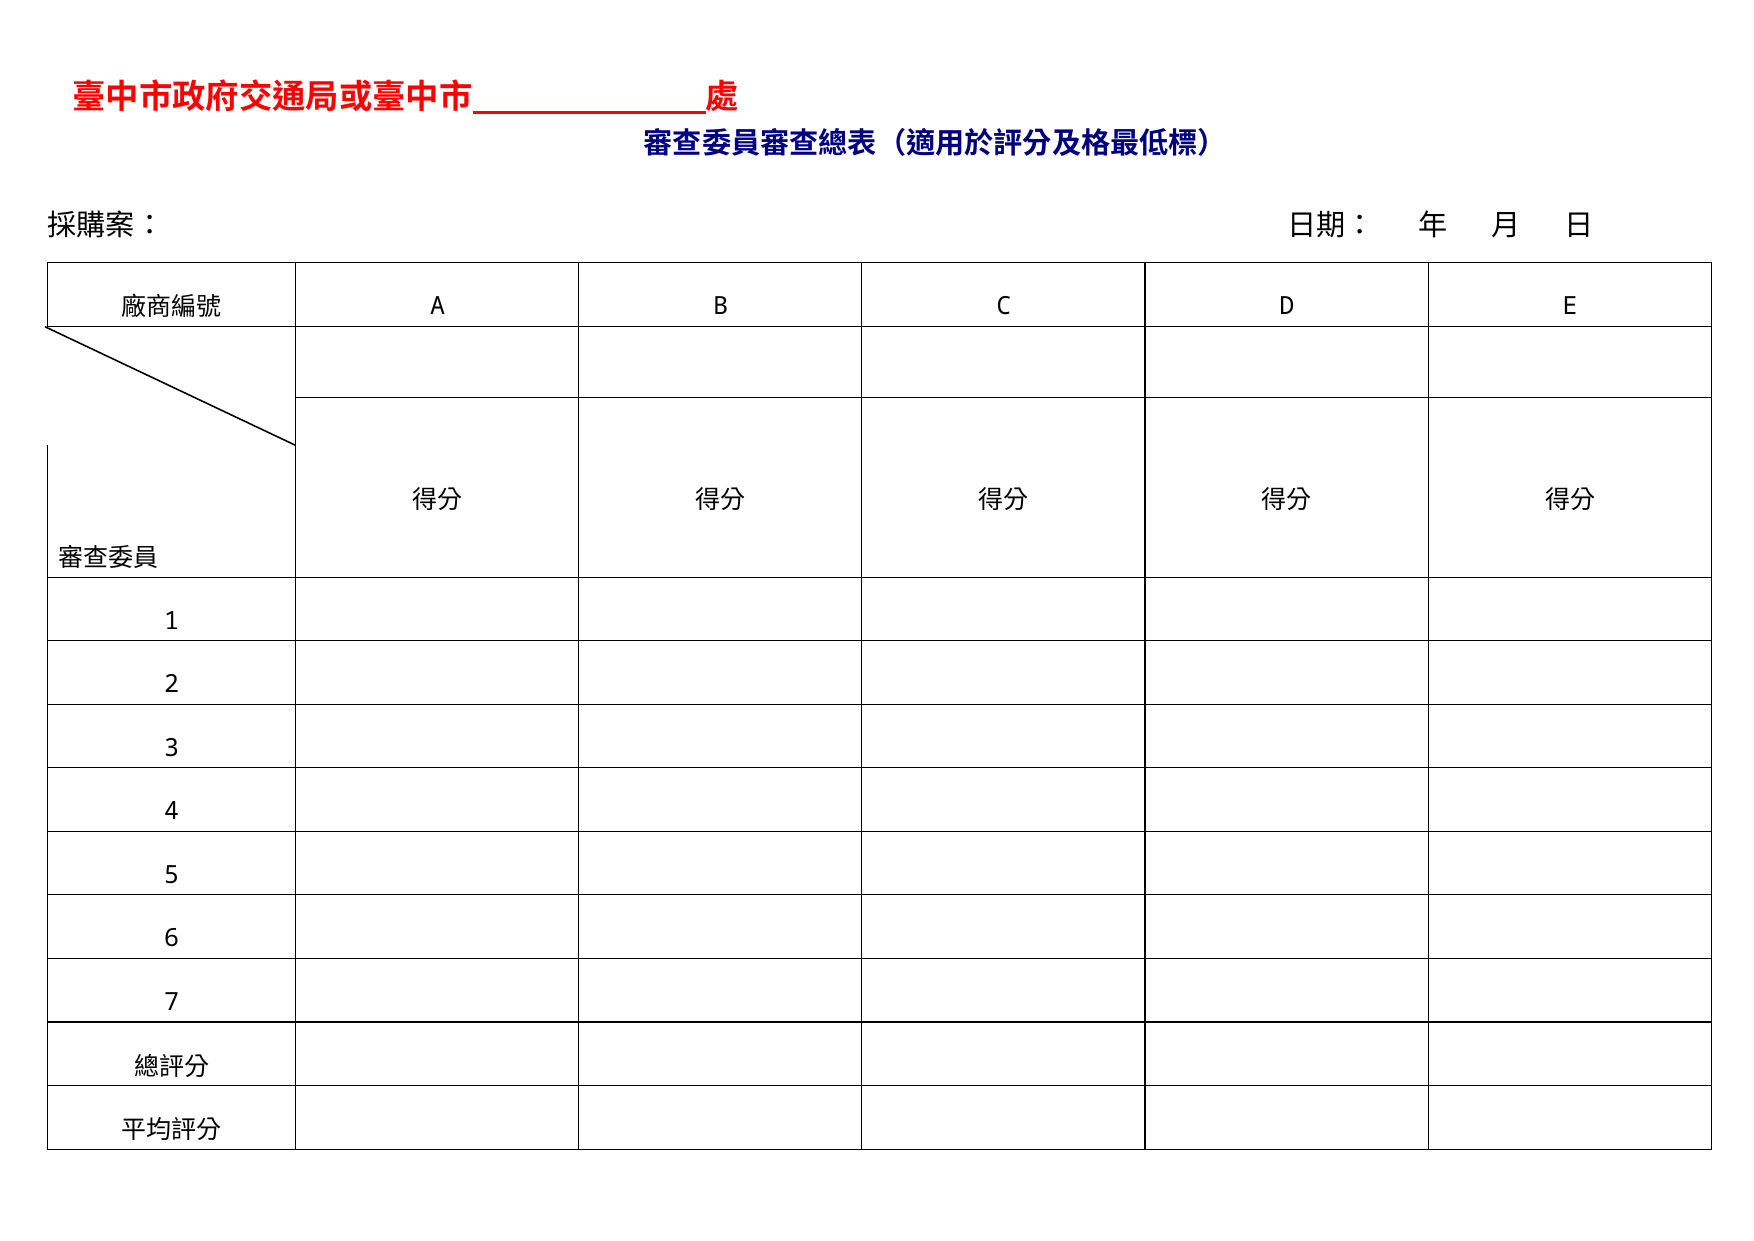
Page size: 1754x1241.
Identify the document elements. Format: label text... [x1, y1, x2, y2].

table_cell [1429, 578, 1711, 640]
table_cell [296, 705, 578, 767]
text 臺中市政府交通局或臺中市 處 [47, 70, 1707, 118]
table_header E [1429, 263, 1711, 326]
table_cell [862, 832, 1144, 894]
table_cell [862, 1086, 1144, 1148]
table_cell [1429, 641, 1711, 704]
table_cell [579, 327, 861, 397]
table_cell [579, 1023, 861, 1085]
table_cell 廠商名稱 審查委員 [50, 327, 295, 443]
table_cell [862, 327, 1144, 397]
table_cell [862, 959, 1144, 1021]
table_cell [579, 705, 861, 767]
table_cell [1146, 959, 1428, 1021]
table_cell [1429, 768, 1711, 831]
table_cell [579, 768, 861, 831]
table_cell [1429, 1023, 1711, 1085]
text 採購案： 日期： 年 月 日 [47, 181, 1707, 243]
table_cell [1429, 705, 1711, 767]
table_cell [296, 578, 578, 640]
table_cell [296, 1023, 578, 1085]
text 審查委員審查總表（適用於評分及格最低標） [136, 118, 1707, 162]
table_cell [579, 1086, 861, 1148]
table_header B [579, 263, 861, 326]
table_cell [579, 959, 861, 1021]
table_cell [579, 832, 861, 894]
table_cell [1146, 768, 1428, 831]
table_cell 1 [48, 578, 295, 640]
table_cell 得分 [1429, 398, 1711, 577]
table_cell [296, 641, 578, 704]
table_cell [1146, 641, 1428, 704]
table_cell 7 [48, 959, 295, 1021]
table_cell 得分 [1146, 398, 1428, 577]
table_header A [296, 263, 578, 326]
table_header D [1146, 263, 1428, 326]
table_cell [1146, 327, 1428, 397]
table_cell 2 [48, 641, 295, 704]
table_cell [1146, 705, 1428, 767]
table_cell [1146, 578, 1428, 640]
table_cell [1429, 1086, 1711, 1148]
table_cell [1429, 895, 1711, 958]
table_cell [296, 959, 578, 1021]
table_cell [862, 1023, 1144, 1085]
table_cell [296, 1086, 578, 1148]
table_cell [862, 641, 1144, 704]
table_cell 得分 [296, 398, 578, 577]
table_cell [862, 895, 1144, 958]
table_cell 得分 [579, 398, 861, 577]
table_cell [1429, 959, 1711, 1021]
table_cell 得分 [862, 398, 1144, 577]
table_cell [1146, 895, 1428, 958]
table_cell [296, 895, 578, 958]
table_cell [296, 327, 578, 397]
table_cell [1146, 1086, 1428, 1148]
table_cell 5 [48, 832, 295, 894]
table_cell 廠商名稱 審查委員 [45, 329, 295, 577]
table_cell 6 [48, 895, 295, 958]
table_cell [1146, 1023, 1428, 1085]
table_cell [1146, 832, 1428, 894]
table_cell [1429, 327, 1711, 397]
table_cell [862, 768, 1144, 831]
table_cell [862, 705, 1144, 767]
table_header C [862, 263, 1144, 326]
table_cell [862, 578, 1144, 640]
table_cell 總評分 [48, 1023, 295, 1085]
table_cell 4 [48, 768, 295, 831]
table_cell [579, 641, 861, 704]
table_cell [296, 832, 578, 894]
table_cell 3 [48, 705, 295, 767]
table_cell [1429, 832, 1711, 894]
table_cell [579, 578, 861, 640]
table_cell [296, 768, 578, 831]
table_cell [579, 895, 861, 958]
table_cell 平均評分 [48, 1086, 295, 1148]
table_header 廠商編號 [48, 263, 295, 326]
